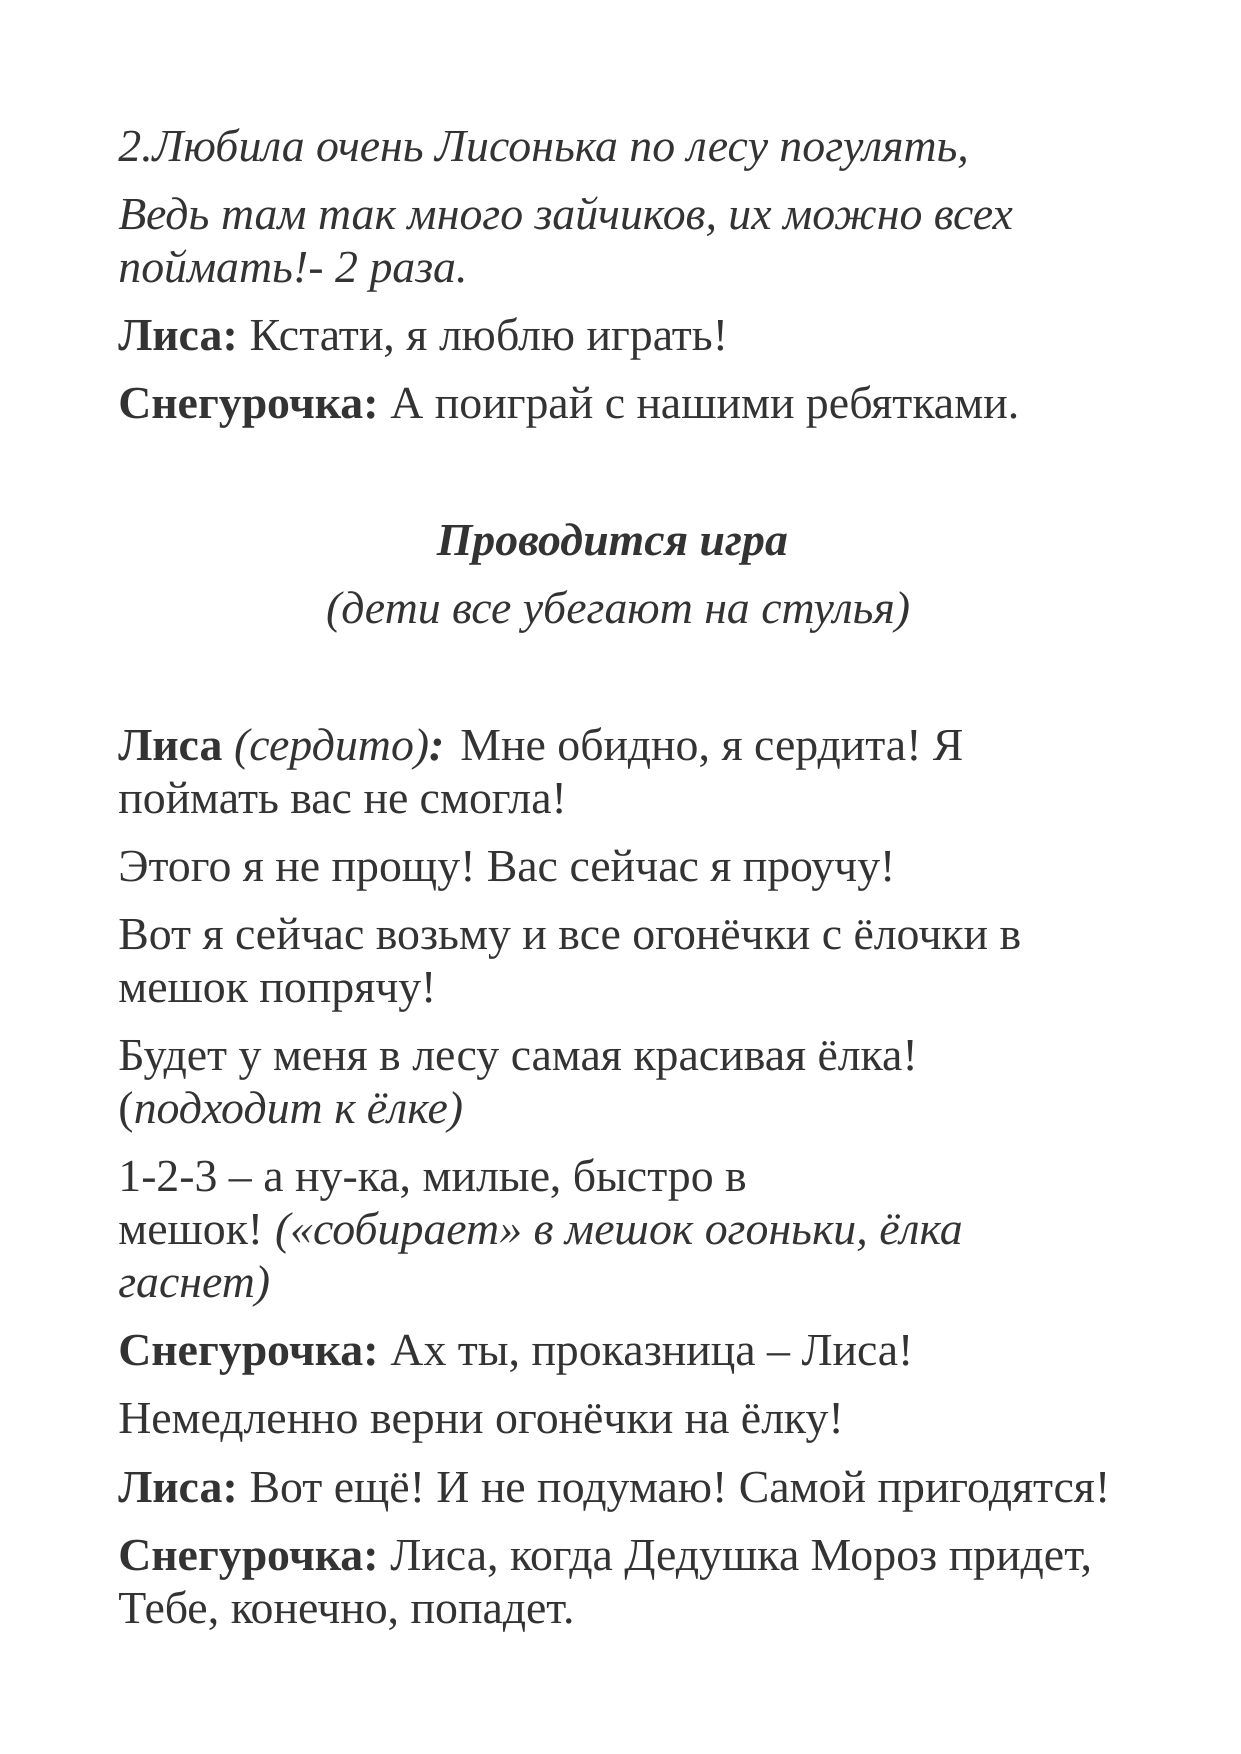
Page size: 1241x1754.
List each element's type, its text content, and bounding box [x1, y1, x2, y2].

text Немедленно верни огонёчки на ёлку! [118, 1391, 1122, 1444]
text Лиса (сердито): Мне обидно, я сердита! Я поймать вас не смогла! [118, 717, 1122, 823]
text Ведь там так много зайчиков, их можно всех поймать!- 2 раза. [118, 186, 1122, 292]
text (дети все убегают на стулья) [118, 581, 1122, 633]
text Будет у меня в лесу самая красивая ёлка! (подходит к ёлке) [118, 1028, 1122, 1133]
text Снегурочка: Лиса, когда Дедушка Мороз придет, Тебе, конечно, попадет. [118, 1528, 1122, 1633]
text 1-2-3 – а ну-ка, милые, быстро в мешок! («собирает» в мешок огоньки, ёлка гаснет) [118, 1149, 1122, 1307]
text Снегурочка: А поиграй с нашими ребятками. [118, 376, 1122, 428]
text Вот я сейчас возьму и все огонёчки с ёлочки в мешок попрячу! [118, 907, 1122, 1012]
text Лиса: Вот ещё! И не подумаю! Самой пригодятся! [118, 1459, 1122, 1512]
text Снегурочка: Ах ты, проказница – Лиса! [118, 1323, 1122, 1375]
text Этого я не прощу! Вас сейчас я проучу! [118, 838, 1122, 891]
text 2.Любила очень Лисонька по лесу погулять, [118, 118, 1122, 171]
text Лиса: Кстати, я люблю играть! [118, 307, 1122, 360]
text Проводится игра [118, 512, 1122, 565]
